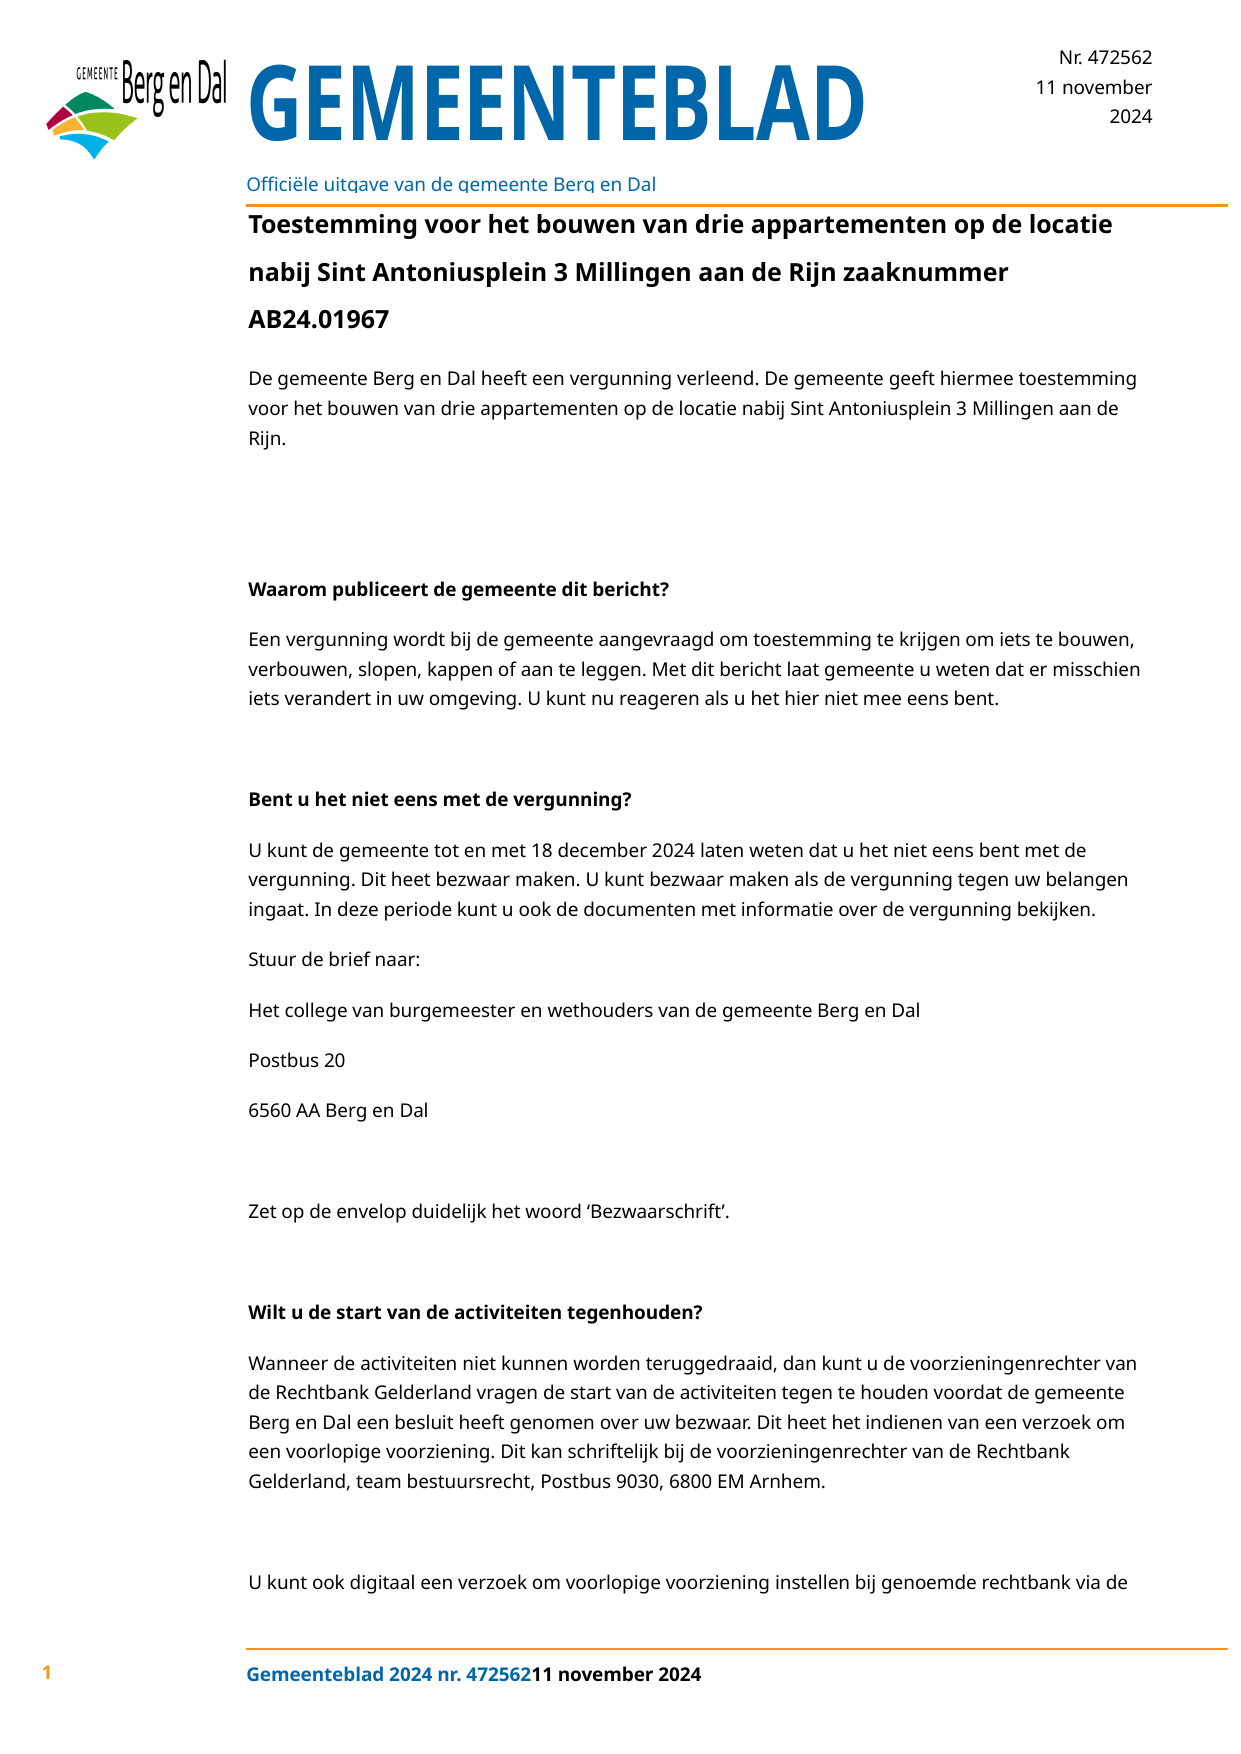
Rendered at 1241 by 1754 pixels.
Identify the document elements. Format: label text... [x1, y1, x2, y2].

text Stuur de brief naar: [248, 946, 1152, 972]
text Postbus 20 [248, 1047, 1152, 1073]
picture [41, 47, 231, 172]
text Het college van burgemeester en wethouders van de gemeente Berg en Dal [248, 997, 1152, 1022]
text Wilt u de start van de activiteiten tegenhouden? [248, 1299, 1152, 1325]
text 6560 AA Berg en Dal [248, 1098, 1152, 1123]
text Toestemming voor het bouwen van drie appartementen op de locatie nabij Sint Antoniusplein 3 Millingen aan de Rijn zaaknummer AB24.01967 [248, 207, 1152, 336]
text U kunt ook digitaal een verzoek om voorlopige voorziening instellen bij genoemde rechtbank via de [248, 1569, 1152, 1594]
text De gemeente Berg en Dal heeft een vergunning verleend. De gemeente geeft hiermee toestemming voor het bouwen van drie appartementen op de locatie nabij Sint Antoniusplein 3 Millingen aan de Rijn. [248, 366, 1152, 450]
text Een vergunning wordt bij de gemeente aangevraagd om toestemming te krijgen om iets te bouwen, verbouwen, slopen, kappen of aan te leggen. Met dit bericht laat gemeente u weten dat er misschien iets verandert in uw omgeving. U kunt nu reageren als u het hier niet mee eens bent. [248, 626, 1152, 711]
text Zet op de envelop duidelijk het woord ‘Bezwaarschrift’. [248, 1198, 1152, 1224]
text U kunt de gemeente tot en met 18 december 2024 laten weten dat u het niet eens bent met de vergunning. Dit heet bezwaar maken. U kunt bezwaar maken als de vergunning tegen uw belangen ingaat. In deze periode kunt u ook de documenten met informatie over de vergunning bekijken. [248, 837, 1152, 922]
text Waarom publiceert de gemeente dit bericht? [248, 576, 1152, 602]
text Wanneer de activiteiten niet kunnen worden teruggedraaid, dan kunt u de voorzieningenrechter van de Rechtbank Gelderland vragen de start van de activiteiten tegen te houden voordat de gemeente Berg en Dal een besluit heeft genomen over uw bezwaar. Dit heet het indienen van een verzoek om een voorlopige voorziening. Dit kan schriftelijk bij de voorzieningenrechter van de Rechtbank Gelderland, team bestuursrecht, Postbus 9030, 6800 EM Arnhem. [248, 1350, 1152, 1494]
text Bent u het niet eens met de vergunning? [248, 786, 1152, 812]
